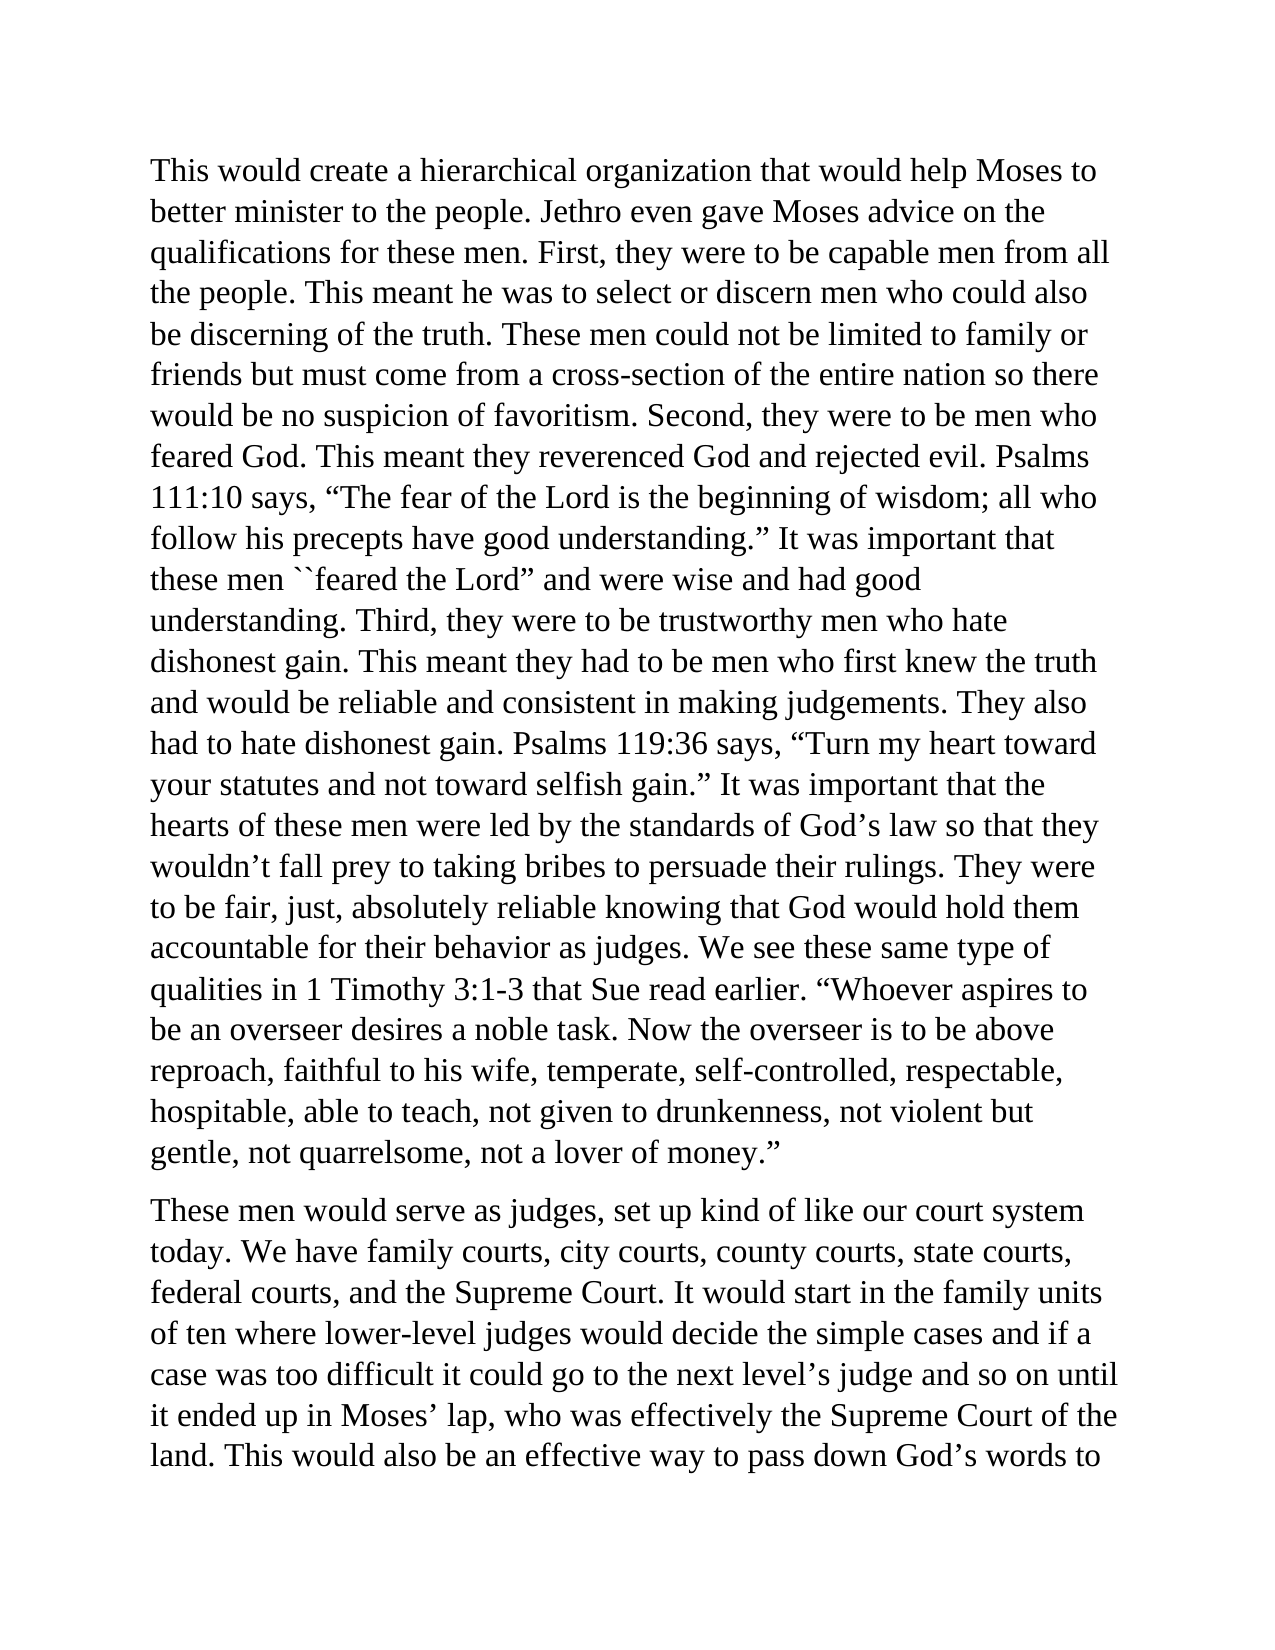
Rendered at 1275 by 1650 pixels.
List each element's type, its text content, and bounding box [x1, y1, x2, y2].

text These men would serve as judges, set up kind of like our court system today. We have family courts, city courts, county courts, state courts, federal courts, and the Supreme Court. It would start in the family units of ten where lower-level judges would decide the simple cases and if a case was too difficult it could go to the next level’s judge and so on until it ended up in Moses’ lap, who was effectively the Supreme Court of the land. This would also be an effective way to pass down God’s words to [150, 1190, 1125, 1474]
text This would create a hierarchical organization that would help Moses to better minister to the people. Jethro even gave Moses advice on the qualifications for these men. First, they were to be capable men from all the people. This meant he was to select or discern men who could also be discerning of the truth. These men could not be limited to family or friends but must come from a cross-section of the entire nation so there would be no suspicion of favoritism. Second, they were to be men who feared God. This meant they reverenced God and rejected evil. Psalms 111:10 says, “The fear of the Lord is the beginning of wisdom; all who follow his precepts have good understanding.” It was important that these men ``feared the Lord” and were wise and had good understanding. Third, they were to be trustworthy men who hate dishonest gain. This meant they had to be men who first knew the truth and would be reliable and consistent in making judgements. They also had to hate dishonest gain. Psalms 119:36 says, “Turn my heart toward your statutes and not toward selfish gain.” It was important that the hearts of these men were led by the standards of God’s law so that they wouldn’t fall prey to taking bribes to persuade their rulings. They were to be fair, just, absolutely reliable knowing that God would hold them accountable for their behavior as judges. We see these same type of qualities in 1 Timothy 3:1-3 that Sue read earlier. “Whoever aspires to be an overseer desires a noble task. Now the overseer is to be above reproach, faithful to his wife, temperate, self-controlled, respectable, hospitable, able to teach, not given to drunkenness, not violent but gentle, not quarrelsome, not a lover of money.” [150, 150, 1125, 1171]
